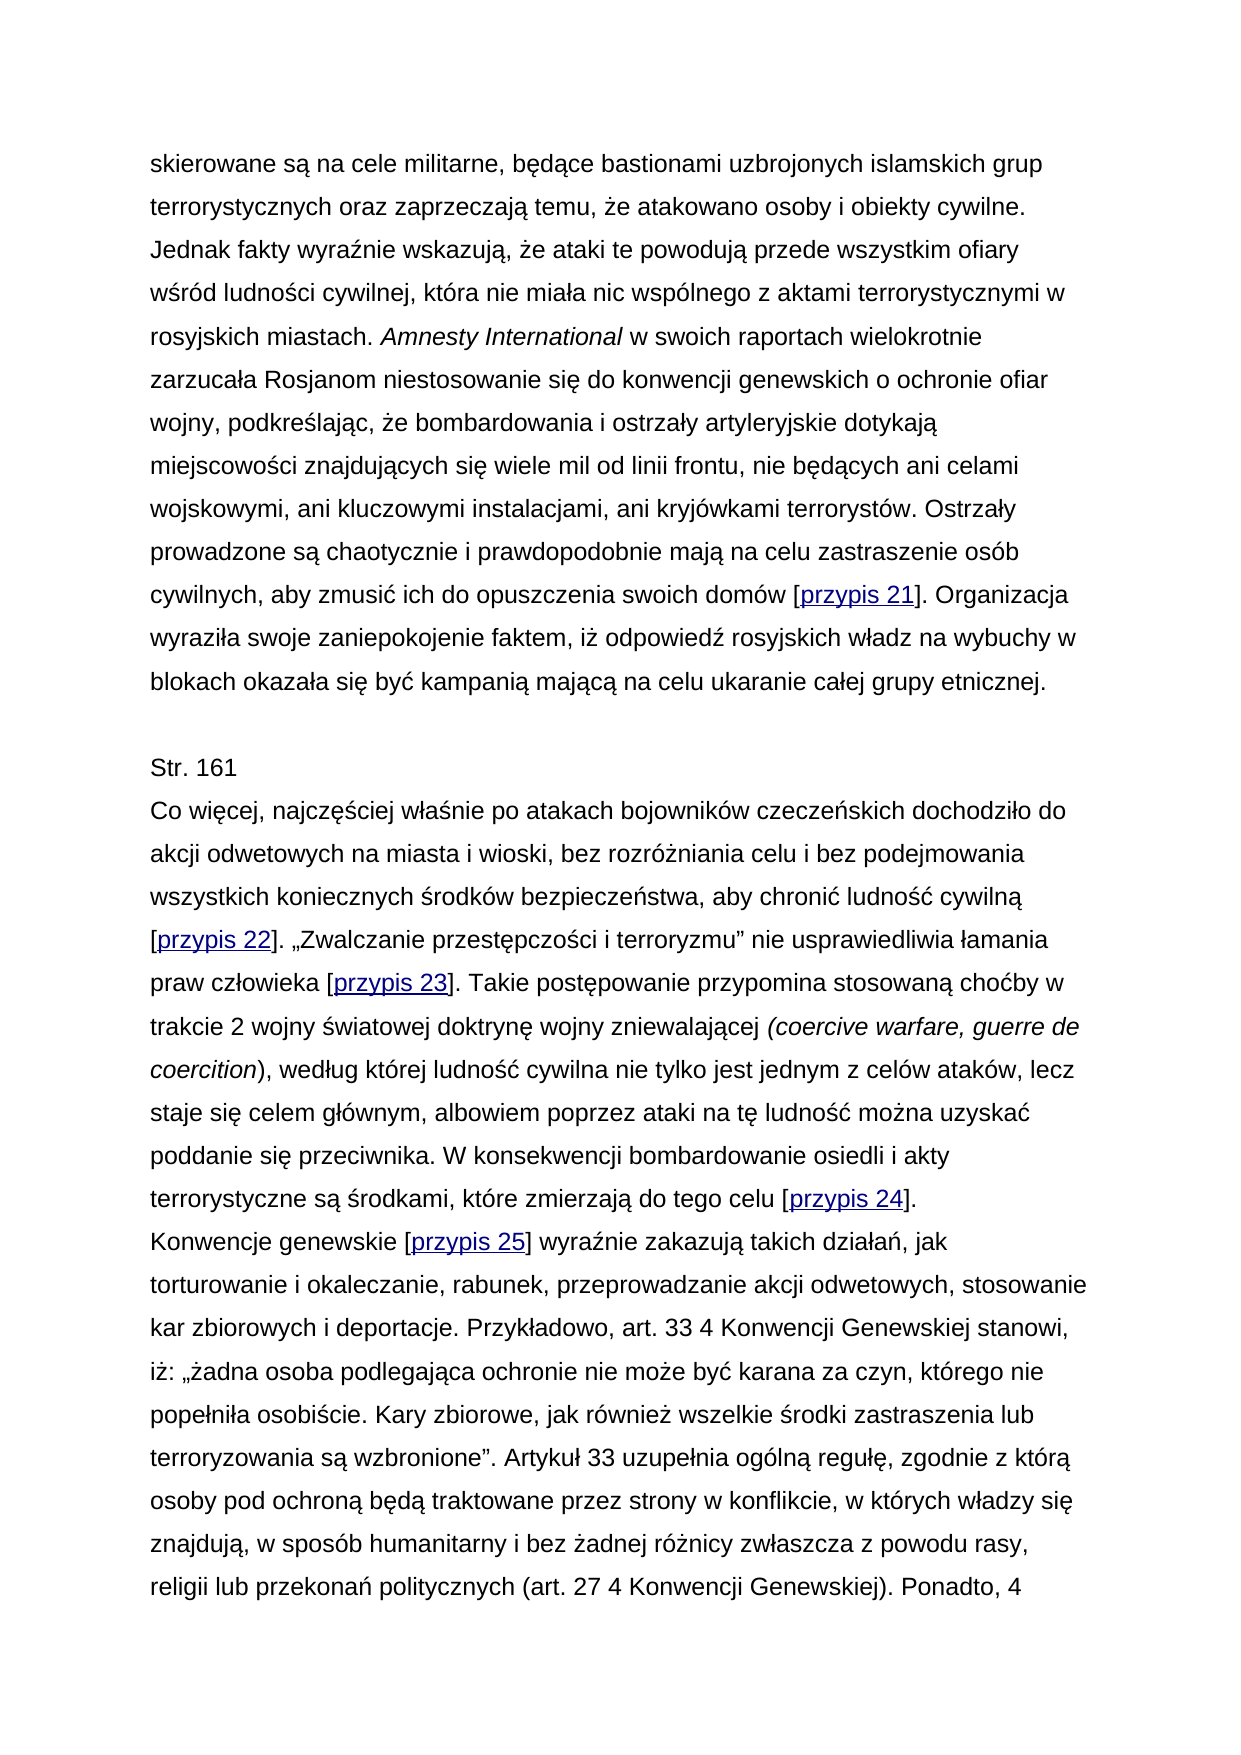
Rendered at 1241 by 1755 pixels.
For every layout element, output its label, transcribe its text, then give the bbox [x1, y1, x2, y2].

text Konwencje genewskie [przypis 25] wyraźnie zakazują takich działań, jak torturowanie i okaleczanie, rabunek, przeprowadzanie akcji odwetowych, stosowanie kar zbiorowych i deportacje. Przykładowo, art. 33 4 Konwencji Genewskiej stanowi, iż: „żadna osoba podlegająca ochronie nie może być karana za czyn, którego nie popełniła osobiście. Kary zbiorowe, jak również wszelkie środki zastraszenia lub terroryzowania są wzbronione”. Artykuł 33 uzupełnia ogólną regułę, zgodnie z którą osoby pod ochroną będą traktowane przez strony w konflikcie, w których władzy się znajdują, w sposób humanitarny i bez żadnej różnicy zwłaszcza z powodu rasy, religii lub przekonań politycznych (art. 27 4 Konwencji Genewskiej). Ponadto, 4 [150, 1227, 1091, 1601]
text Co więcej, najczęściej właśnie po atakach bojowników czeczeńskich dochodziło do akcji odwetowych na miasta i wioski, bez rozróżniania celu i bez podejmowania wszystkich koniecznych środków bezpieczeństwa, aby chronić ludność cywilną [przypis 22]. „Zwalczanie przestępczości i terroryzmu” nie usprawiedliwia łamania praw człowieka [przypis 23]. Takie postępowanie przypomina stosowaną choćby w trakcie 2 wojny światowej doktrynę wojny zniewalającej (coercive warfare, guerre de coercition), według której ludność cywilna nie tylko jest jednym z celów ataków, lecz staje się celem głównym, albowiem poprzez ataki na tę ludność można uzyskać poddanie się przeciwnika. W konsekwencji bombardowanie osiedli i akty terrorystyczne są środkami, które zmierzają do tego celu [przypis 24]. [150, 796, 1091, 1213]
text Str. 161 [150, 753, 1091, 781]
text skierowane są na cele militarne, będące bastionami uzbrojonych islamskich grup terrorystycznych oraz zaprzeczają temu, że atakowano osoby i obiekty cywilne. Jednak fakty wyraźnie wskazują, że ataki te powodują przede wszystkim ofiary wśród ludności cywilnej, która nie miała nic wspólnego z aktami terrorystycznymi w rosyjskich miastach. Amnesty International w swoich raportach wielokrotnie zarzucała Rosjanom niestosowanie się do konwencji genewskich o ochronie ofiar wojny, podkreślając, że bombardowania i ostrzały artyleryjskie dotykają miejscowości znajdujących się wiele mil od linii frontu, nie będących ani celami wojskowymi, ani kluczowymi instalacjami, ani kryjówkami terrorystów. Ostrzały prowadzone są chaotycznie i prawdopodobnie mają na celu zastraszenie osób cywilnych, aby zmusić ich do opuszczenia swoich domów [przypis 21]. Organizacja wyraziła swoje zaniepokojenie faktem, iż odpowiedź rosyjskich władz na wybuchy w blokach okazała się być kampanią mającą na celu ukaranie całej grupy etnicznej. [150, 149, 1091, 695]
